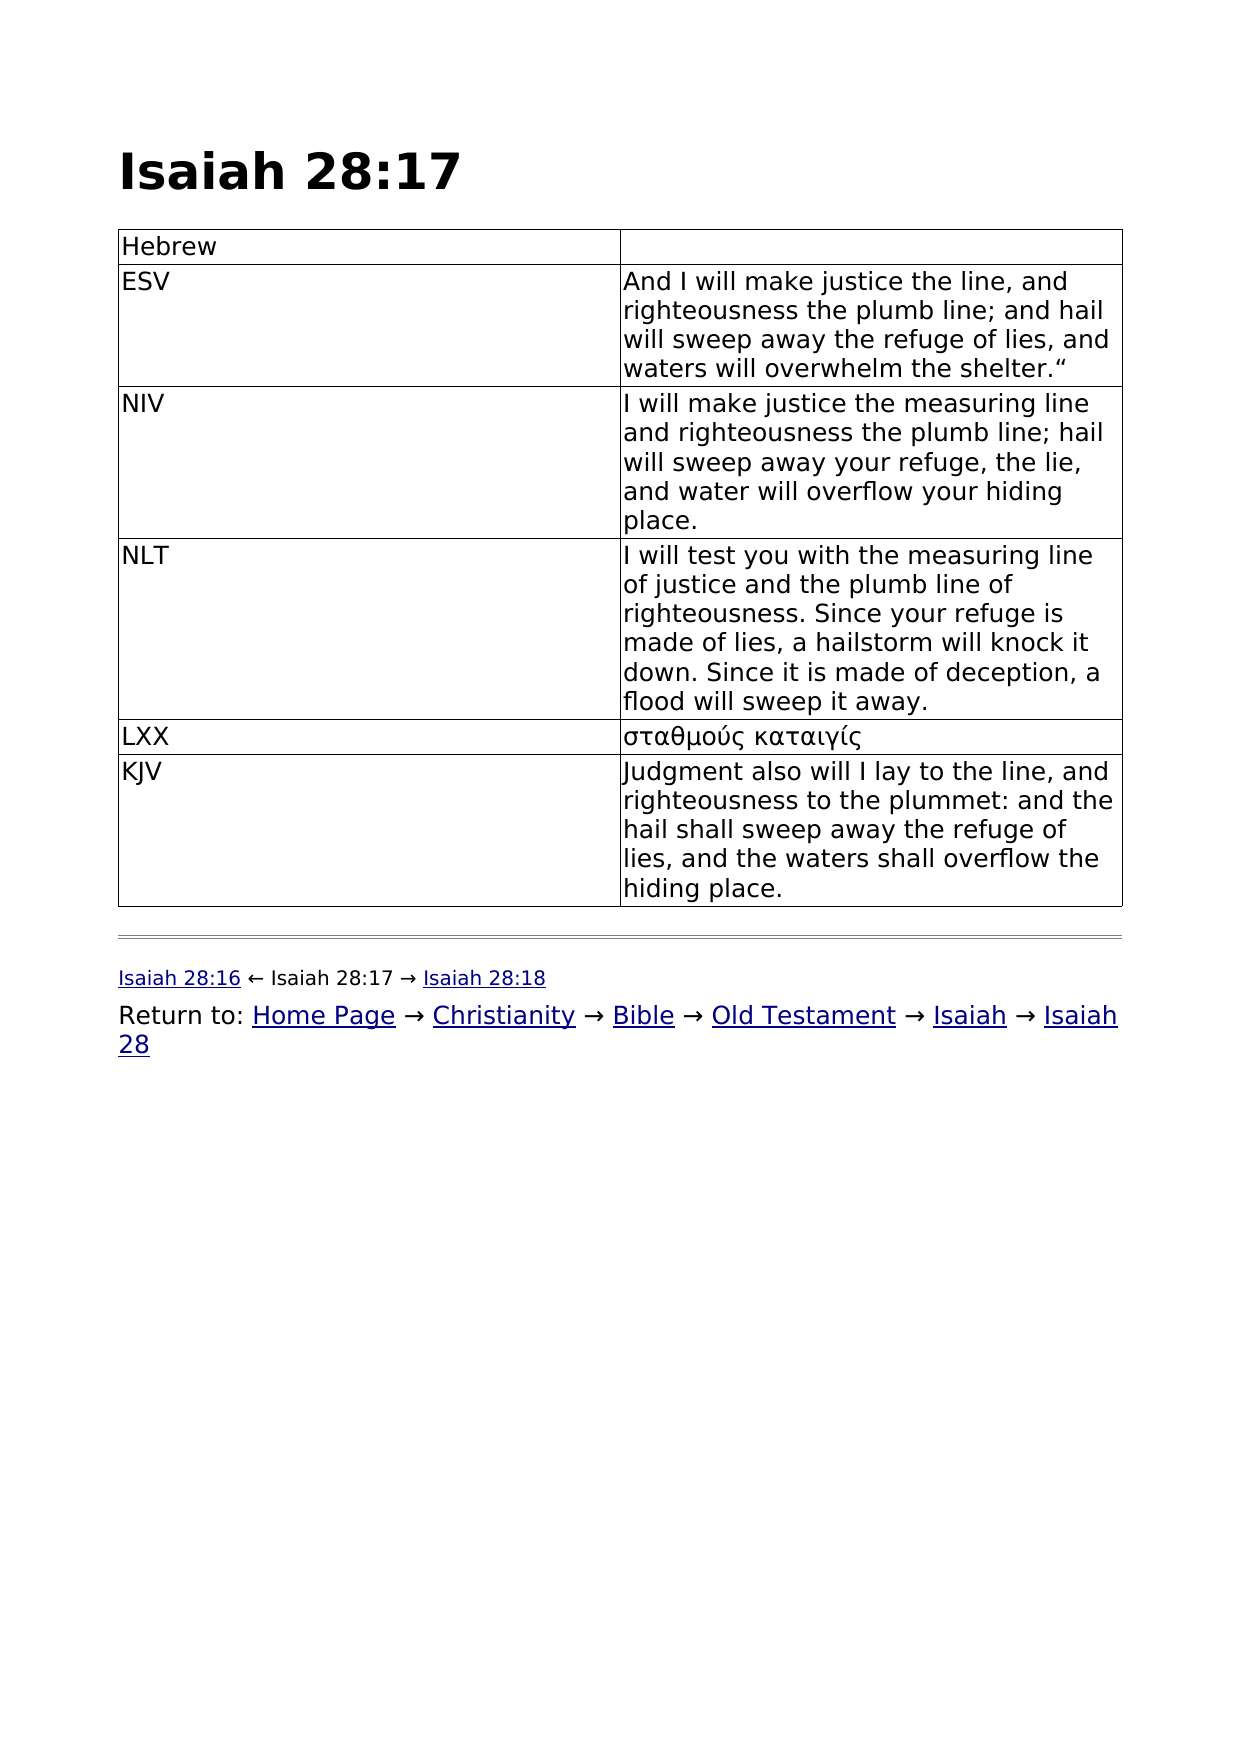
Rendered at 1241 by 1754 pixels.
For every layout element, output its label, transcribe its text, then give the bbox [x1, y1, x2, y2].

table_cell And I will make justice the line, and righteousness the plumb line; and hail will sweep away the refuge of lies, and waters will overwhelm the shelter.“ [621, 265, 1122, 386]
table_cell LXX [119, 720, 620, 754]
table_cell KJV [119, 755, 620, 906]
table_cell NLT [119, 539, 620, 719]
table_cell NIV [119, 387, 620, 538]
table_cell Judgment also will I lay to the line, and righteousness to the plummet: and the hail shall sweep away the refuge of lies, and the waters shall overflow the hiding place. [621, 755, 1122, 906]
subtitle Isaiah 28:17 [118, 143, 1122, 201]
table_header [621, 230, 1122, 264]
text Return to: Home Page → Christianity → Bible → Old Testament → Isaiah → Isaiah 28 [118, 1001, 1122, 1059]
text Isaiah 28:16 ← Isaiah 28:17 → Isaiah 28:18 [118, 967, 1122, 1001]
table_cell ESV [119, 265, 620, 386]
table_cell σταθμούς καταιγίς [621, 720, 1122, 754]
table_cell I will test you with the measuring line of justice and the plumb line of righteousness. Since your refuge is made of lies, a hailstorm will knock it down. Since it is made of deception, a flood will sweep it away. [621, 539, 1122, 719]
table_header Hebrew [119, 230, 620, 264]
table_cell I will make justice the measuring line and righteousness the plumb line; hail will sweep away your refuge, the lie, and water will overflow your hiding place. [621, 387, 1122, 538]
